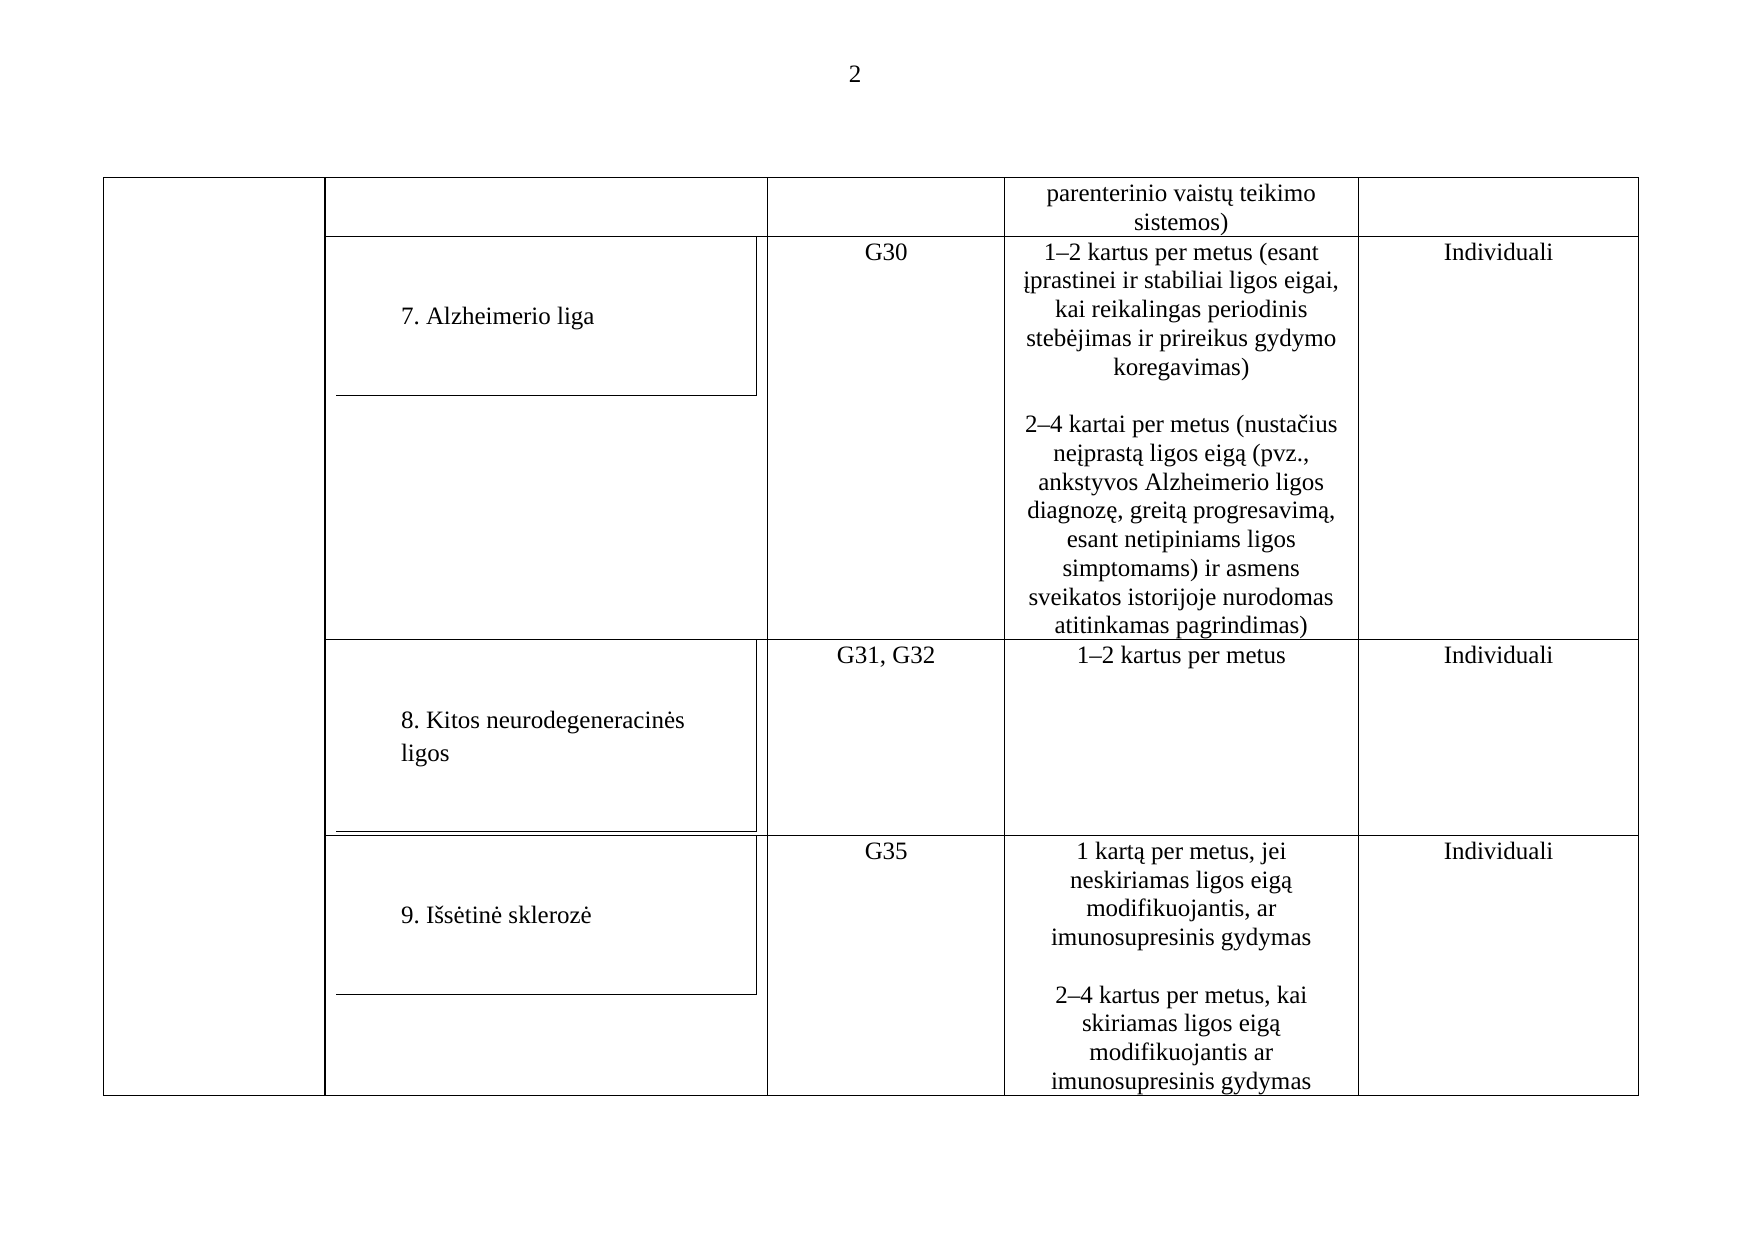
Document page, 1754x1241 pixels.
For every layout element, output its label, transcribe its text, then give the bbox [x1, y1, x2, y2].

table_cell 7. Alzheimerio liga [326, 237, 767, 639]
table_cell [104, 178, 324, 1095]
table_cell G31, G32 [768, 640, 1004, 835]
table_cell parenterinio vaistų teikimo sistemos) [1005, 178, 1358, 236]
table_cell G35 [768, 836, 1004, 1095]
table_cell Individuali [1359, 237, 1638, 639]
table_cell 8. Kitos neurodegeneracinės ligos [326, 640, 767, 835]
table_cell G30 [768, 237, 1004, 639]
table_cell [326, 178, 767, 236]
table_cell 1–2 kartus per metus [1005, 640, 1358, 835]
table_cell Individuali [1359, 640, 1638, 835]
table_cell Individuali [1359, 836, 1638, 1095]
table_cell 9. Išsėtinė sklerozė [326, 836, 767, 1095]
table_cell 1–2 kartus per metus (esant įprastinei ir stabiliai ligos eigai, kai reikalingas periodinis stebėjimas ir prireikus gydymo koregavimas) 2–4 kartai per metus (nustačius neįprastą ligos eigą (pvz., ankstyvos Alzheimerio ligos diagnozę, greitą progresavimą, esant netipiniams ligos simptomams) ir asmens sveikatos istorijoje nurodomas atitinkamas pagrindimas) [1005, 237, 1358, 639]
table_cell [1359, 178, 1638, 236]
table_cell 1 kartą per metus, jei neskiriamas ligos eigą modifikuojantis, ar imunosupresinis gydymas 2–4 kartus per metus, kai skiriamas ligos eigą modifikuojantis ar imunosupresinis gydymas [1005, 836, 1358, 1095]
table_cell [768, 178, 1004, 236]
